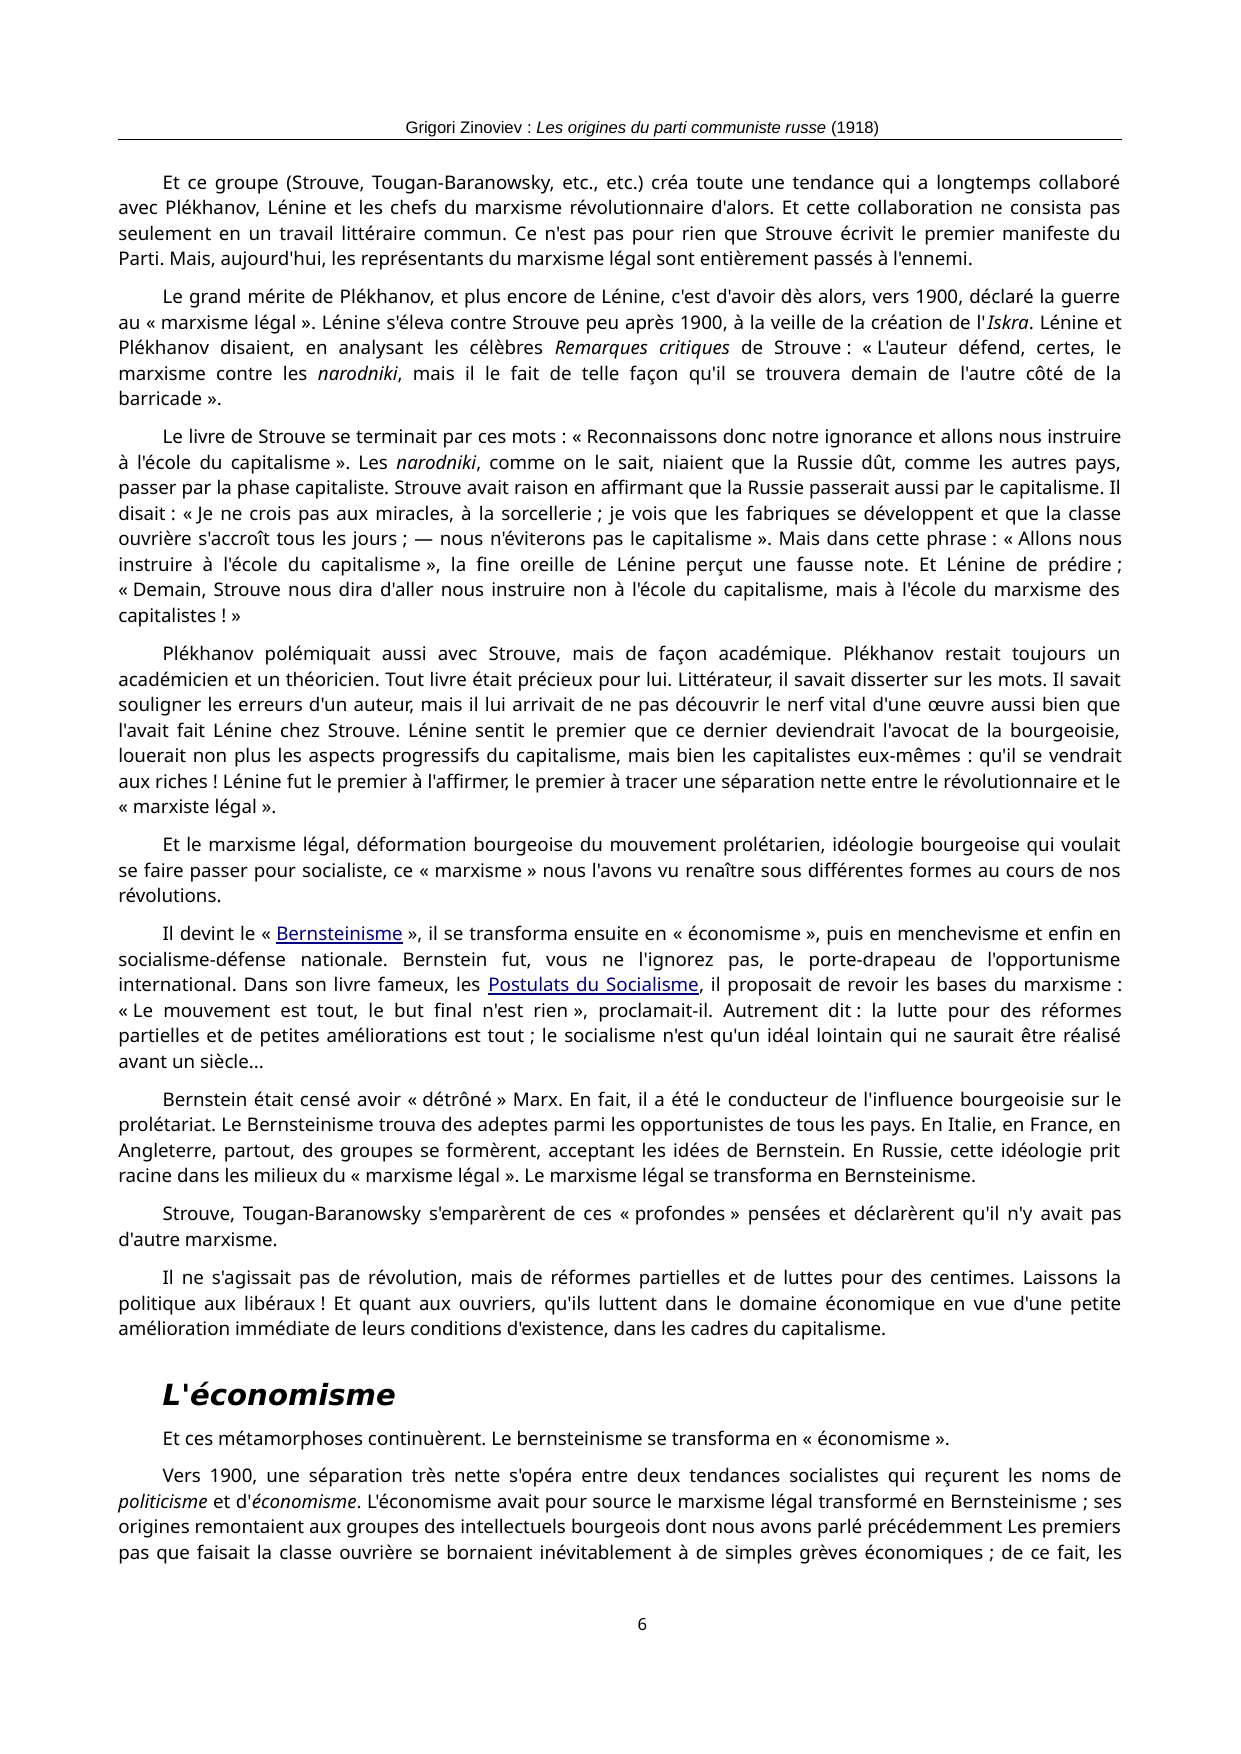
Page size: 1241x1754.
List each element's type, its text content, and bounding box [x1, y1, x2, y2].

text Le grand mérite de Plékhanov, et plus encore de Lénine, c'est d'avoir dès alors, vers 1900, déclaré la guerre au « marxisme légal ». Lénine s'éleva contre Strouve peu après 1900, à la veille de la création de l'Iskra. Lénine et Plékhanov disaient, en analysant les célèbres Remarques critiques de Strouve : « L'auteur défend, certes, le marxisme contre les narodniki, mais il le fait de telle façon qu'il se trouvera demain de l'autre côté de la barricade ». [118, 283, 1122, 411]
text Bernstein était censé avoir « détrôné » Marx. En fait, il a été le conducteur de l'influence bourgeoisie sur le prolétariat. Le Bernsteinisme trouva des adeptes parmi les opportunistes de tous les pays. En Italie, en France, en Angleterre, partout, des groupes se formèrent, acceptant les idées de Bernstein. En Russie, cette idéologie prit racine dans les milieux du « marxisme légal ». Le marxisme légal se transforma en Bernsteinisme. [118, 1086, 1122, 1188]
text Et ce groupe (Strouve, Tougan-Baranowsky, etc., etc.) créa toute une tendance qui a longtemps collaboré avec Plékhanov, Lénine et les chefs du marxisme révolutionnaire d'alors. Et cette collaboration ne consista pas seulement en un travail littéraire commun. Ce n'est pas pour rien que Strouve écrivit le premier manifeste du Parti. Mais, aujourd'hui, les représentants du marxisme légal sont entièrement passés à l'ennemi. [118, 169, 1122, 271]
text Strouve, Tougan-Baranowsky s'emparèrent de ces « profondes » pensées et déclarèrent qu'il n'y avait pas d'autre marxisme. [118, 1201, 1122, 1252]
text Et ces métamorphoses continuèrent. Le bernsteinisme se transforma en « économisme ». [118, 1425, 1122, 1450]
text Il devint le « Bernsteinisme », il se transforma ensuite en « économisme », puis en menchevisme et enfin en socialisme-défense nationale. Bernstein fut, vous ne l'ignorez pas, le porte-drapeau de l'opportunisme international. Dans son livre fameux, les Postulats du Socialisme, il proposait de revoir les bases du marxisme : « Le mouvement est tout, le but final n'est rien », proclamait-il. Autrement dit : la lutte pour des réformes partielles et de petites améliorations est tout ; le socialisme n'est qu'un idéal lointain qui ne saurait être réalisé avant un siècle... [118, 921, 1122, 1074]
text Et le marxisme légal, déformation bourgeoise du mouvement prolétarien, idéologie bourgeoise qui voulait se faire passer pour socialiste, ce « marxisme » nous l'avons vu renaître sous différentes formes au cours de nos révolutions. [118, 831, 1122, 908]
text Il ne s'agissait pas de révolution, mais de réformes partielles et de luttes pour des centimes. Laissons la politique aux libéraux ! Et quant aux ouvriers, qu'ils luttent dans le domaine économique en vue d'une petite amélioration immédiate de leurs conditions d'existence, dans les cadres du capitalisme. [118, 1264, 1122, 1341]
text Vers 1900, une séparation très nette s'opéra entre deux tendances socialistes qui reçurent les noms de politicisme et d'économisme. L'économisme avait pour source le marxisme légal transformé en Bernsteinisme ; ses origines remontaient aux groupes des intellectuels bourgeois dont nous avons parlé précédemment Les premiers pas que faisait la classe ouvrière se bornaient inévitablement à de simples grèves économiques ; de ce fait, les [118, 1463, 1122, 1565]
text Le livre de Strouve se terminait par ces mots : « Reconnaissons donc notre ignorance et allons nous instruire à l'école du capitalisme ». Les narodniki, comme on le sait, niaient que la Russie dût, comme les autres pays, passer par la phase capitaliste. Strouve avait raison en affirmant que la Russie passerait aussi par le capitalisme. Il disait : « Je ne crois pas aux miracles, à la sorcellerie ; je vois que les fabriques se développent et que la classe ouvrière s'accroît tous les jours ; — nous n'éviterons pas le capitalisme ». Mais dans cette phrase : « Allons nous instruire à l'école du capitalisme », la fine oreille de Lénine perçut une fausse note. Et Lénine de prédire ; « Demain, Strouve nous dira d'aller nous instruire non à l'école du capitalisme, mais à l'école du marxisme des capitalistes ! » [118, 424, 1122, 628]
text Plékhanov polémiquait aussi avec Strouve, mais de façon académique. Plékhanov restait toujours un académicien et un théoricien. Tout livre était précieux pour lui. Littérateur, il savait disserter sur les mots. Il savait souligner les erreurs d'un auteur, mais il lui arrivait de ne pas découvrir le nerf vital d'une œuvre aussi bien que l'avait fait Lénine chez Strouve. Lénine sentit le premier que ce dernier deviendrait l'avocat de la bourgeoisie, louerait non plus les aspects progressifs du capitalisme, mais bien les capitalistes eux-mêmes : qu'il se vendrait aux riches ! Lénine fut le premier à l'affirmer, le premier à tracer une séparation nette entre le révolutionnaire et le « marxiste légal ». [118, 640, 1122, 819]
subtitle L'économisme [118, 1378, 1122, 1412]
